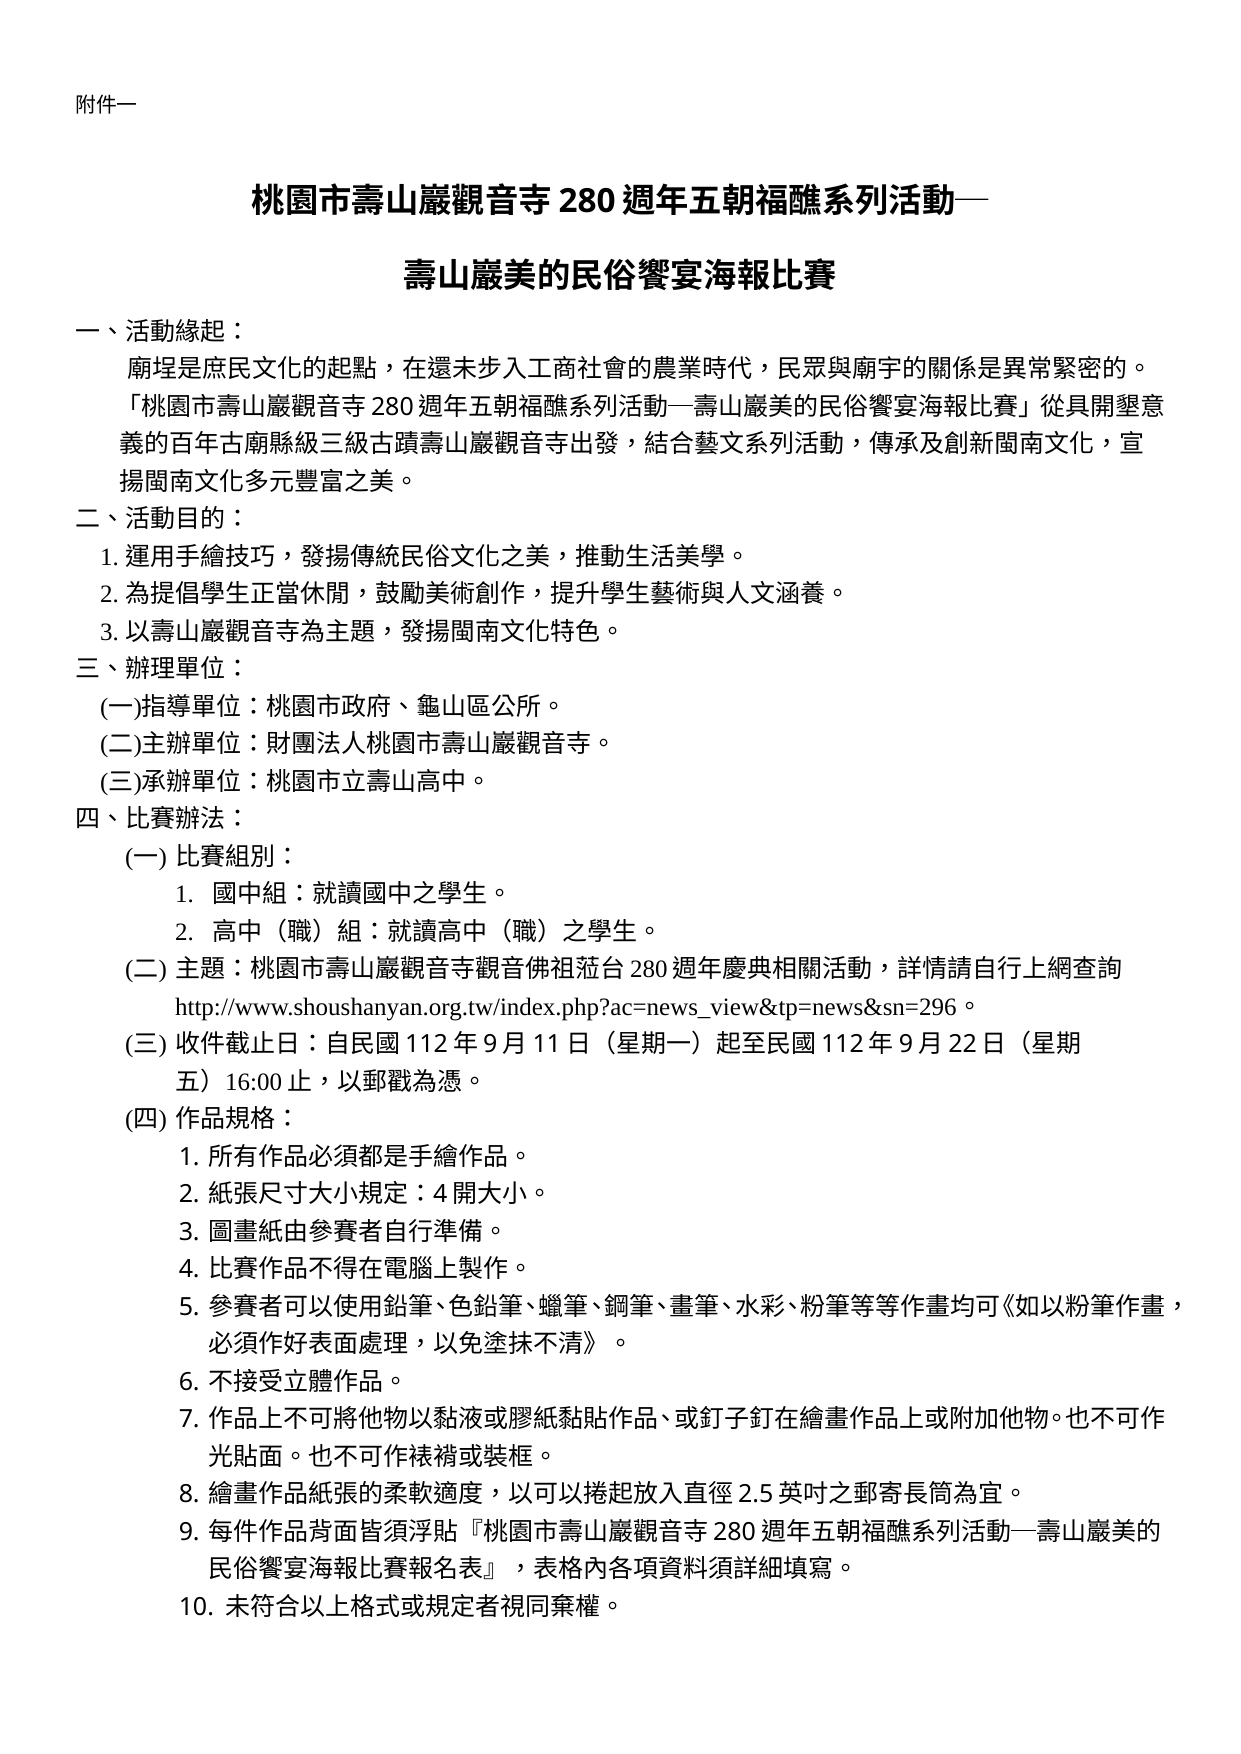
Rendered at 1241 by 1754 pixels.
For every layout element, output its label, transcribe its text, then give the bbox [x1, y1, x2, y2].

text 桃園市壽山巖觀音寺280週年五朝福醮系列活動─ [75, 160, 1165, 235]
list 未符合以上格式或規定者視同棄權。 [178, 1585, 1165, 1623]
text (三)承辦單位：桃園市立壽山高中。 [75, 760, 1165, 798]
list 主題：桃園市壽山巖觀音寺觀音佛祖蒞台280週年慶典相關活動，詳情請自行上網查詢http://www.shoushanyan.org.tw/index.php?ac=news_view&tp=news&sn=296。 [125, 948, 1165, 1023]
text (二)主辦單位：財團法人桃園市壽山巖觀音寺。 [75, 723, 1165, 760]
list 紙張尺寸大小規定：4開大小。 [178, 1173, 1165, 1210]
list 繪畫作品紙張的柔軟適度，以可以捲起放入直徑2.5英吋之郵寄長筒為宜。 [178, 1473, 1165, 1510]
list 圖畫紙由參賽者自行準備。 [178, 1210, 1165, 1248]
text 壽山巖美的民俗饗宴海報比賽 [75, 235, 1165, 310]
list 比賽作品不得在電腦上製作。 [178, 1248, 1165, 1285]
list 不接受立體作品。 [178, 1360, 1165, 1398]
text 三、辦理單位： [75, 648, 1165, 685]
text (一)指導單位：桃園市政府、龜山區公所。 [75, 685, 1165, 723]
list 國中組：就讀國中之學生。 [175, 873, 1165, 910]
list 作品上不可將他物以黏液或膠紙黏貼作品、或釘子釘在繪畫作品上或附加他物。也不可作光貼面。也不可作裱褙或裝框。 [178, 1398, 1165, 1473]
list 收件截止日：自民國112年9月11日（星期一）起至民國112年9月22日（星期五）16:00止，以郵戳為憑。 [125, 1023, 1165, 1098]
list 比賽組別： [125, 835, 1165, 873]
text 廟埕是庶民文化的起點，在還未步入工商社會的農業時代，民眾與廟宇的關係是異常緊密的。「桃園市壽山巖觀音寺280週年五朝福醮系列活動─壽山巖美的民俗饗宴海報比賽」從具開墾意義的百年古廟縣級三級古蹟壽山巖觀音寺出發，結合藝文系列活動，傳承及創新閩南文化，宣揚閩南文化多元豐富之美。 [75, 348, 1165, 498]
list 所有作品必須都是手繪作品。 [178, 1135, 1165, 1173]
list 高中（職）組：就讀高中（職）之學生。 [175, 910, 1165, 948]
list 作品規格： [125, 1098, 1165, 1135]
text 3. 以壽山巖觀音寺為主題，發揚閩南文化特色。 [75, 610, 1165, 648]
text 2. 為提倡學生正當休閒，鼓勵美術創作，提升學生藝術與人文涵養。 [75, 573, 1165, 610]
text 1. 運用手繪技巧，發揚傳統民俗文化之美，推動生活美學。 [75, 535, 1165, 573]
text 一、活動緣起： [75, 310, 1165, 348]
text 四、比賽辦法： [75, 798, 1165, 835]
list 每件作品背面皆須浮貼『桃園市壽山巖觀音寺280週年五朝福醮系列活動─壽山巖美的民俗饗宴海報比賽報名表』，表格內各項資料須詳細填寫。 [178, 1510, 1165, 1585]
text 二、活動目的： [75, 498, 1165, 535]
list 參賽者可以使用鉛筆、色鉛筆、蠟筆、鋼筆、畫筆、水彩、粉筆等等作畫均可《如以粉筆作畫，必須作好表面處理，以免塗抺不清》。 [178, 1285, 1165, 1360]
